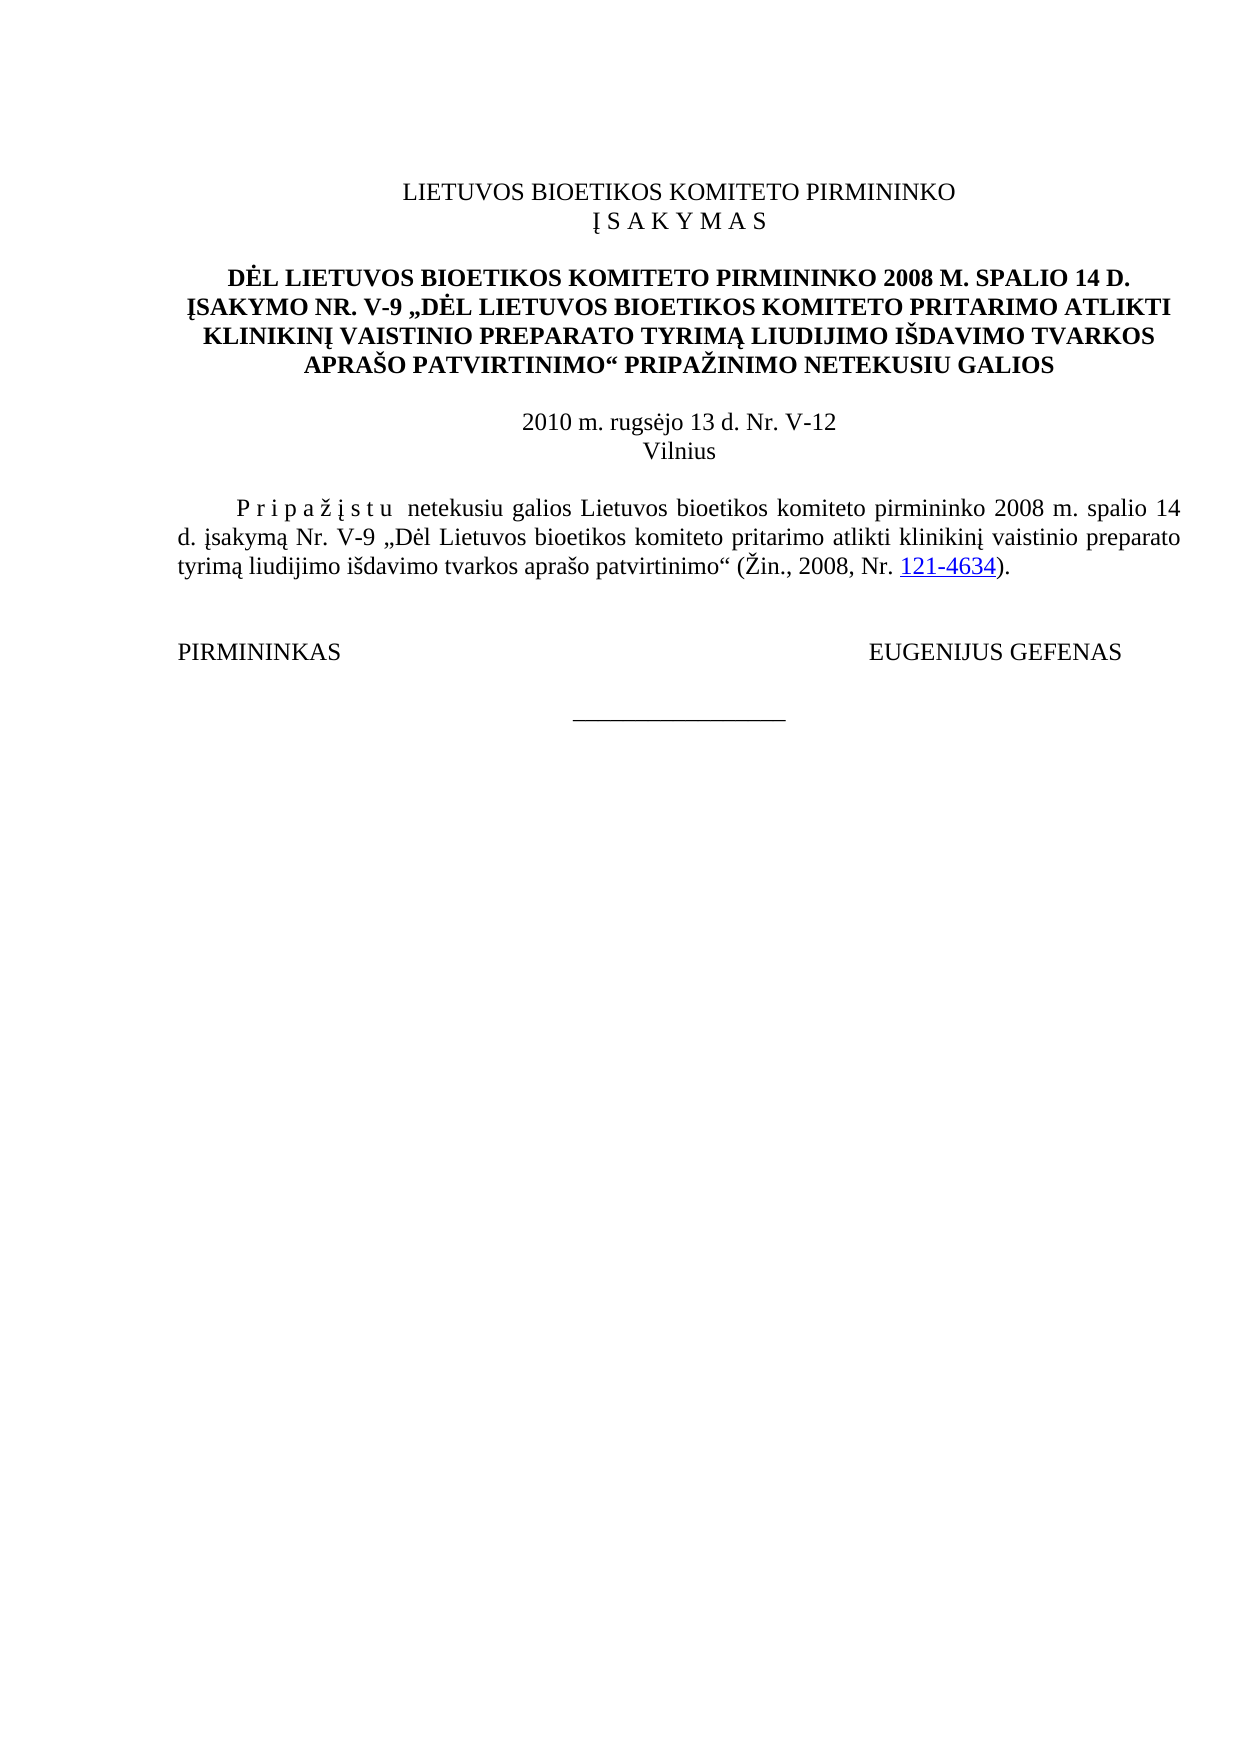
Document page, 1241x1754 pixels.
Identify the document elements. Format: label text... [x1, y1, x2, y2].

text Pripažįstu netekusiu galios Lietuvos bioetikos komiteto pirmininko 2008 m. spalio 14 d. įsakymą Nr. V-9 „Dėl Lietuvos bioetikos komiteto pritarimo atlikti klinikinį vaistinio preparato tyrimą liudijimo išdavimo tvarkos aprašo patvirtinimo“ (Žin., 2008, Nr. 121-4634). [177, 493, 1181, 580]
text 2010 m. rugsėjo 13 d. Nr. V-12 [177, 407, 1181, 436]
text ĮSAKYMAS [177, 206, 1181, 235]
text LIETUVOS BIOETIKOS KOMITETO PIRMININKO [177, 177, 1181, 206]
text Pirmininkas Eugenijus Gefenas [177, 637, 1181, 666]
text Vilnius [177, 436, 1181, 465]
text DĖL LIETUVOS BIOETIKOS KOMITETO PIRMININKO 2008 M. SPALIO 14 D. ĮSAKYMO Nr. V-9 „DĖL LIETUVOS BIOETIKOS KOMITETO PRITARIMO ATLIKTI KLINIKINĮ VAISTINIO PREPARATO TYRIMĄ LIUDIJIMO IŠDAVIMO TVARKOS APRAŠO PATVIRTINIMO“ PRIPAŽINIMO NETEKUSIU GALIOS [177, 263, 1181, 378]
text _________________ [177, 695, 1181, 723]
